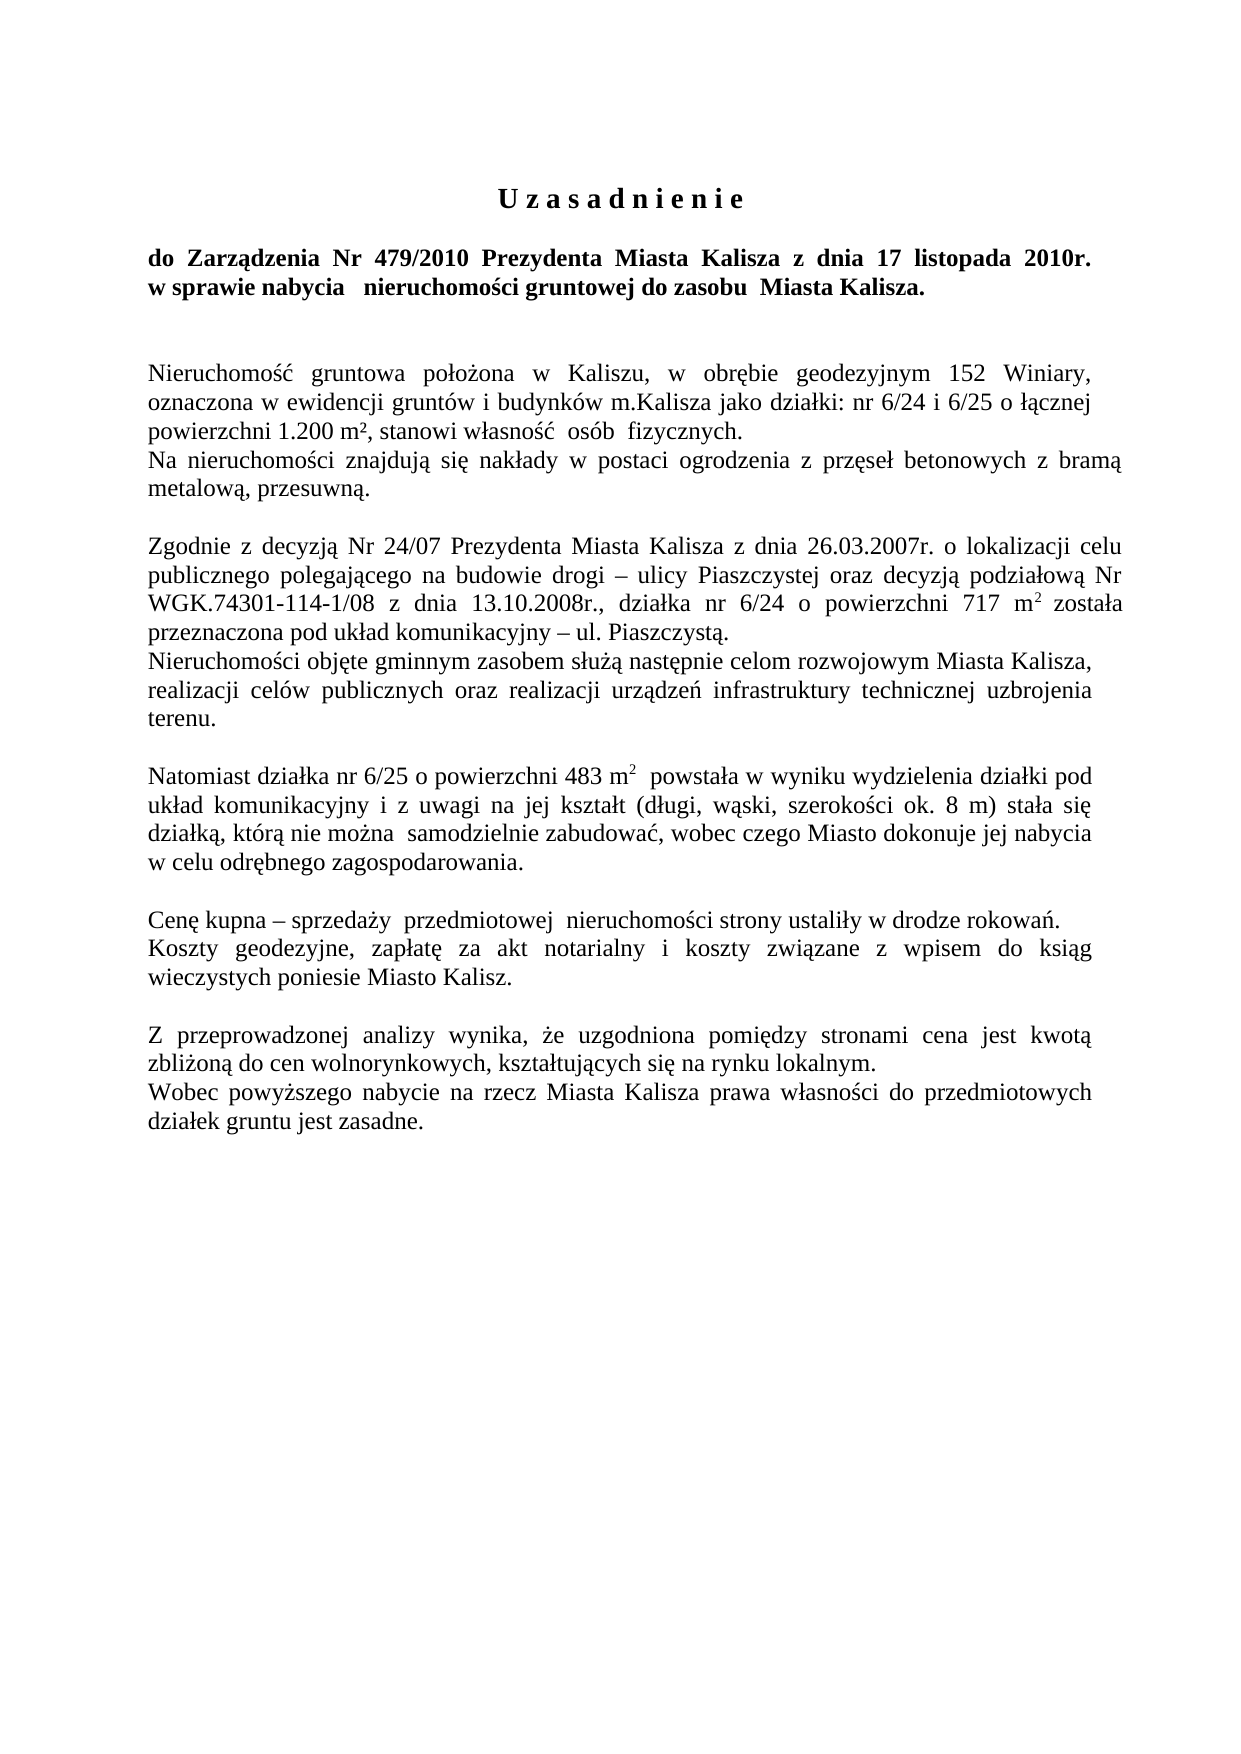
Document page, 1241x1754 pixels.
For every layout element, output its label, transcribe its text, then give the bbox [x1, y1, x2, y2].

text Cenę kupna – sprzedaży przedmiotowej nieruchomości strony ustaliły w drodze rokowań. [148, 905, 1093, 933]
text Z przeprowadzonej analizy wynika, że uzgodniona pomiędzy stronami cena jest kwotą zbliżoną do cen wolnorynkowych, kształtujących się na rynku lokalnym. [148, 1020, 1093, 1077]
text Zgodnie z decyzją Nr 24/07 Prezydenta Miasta Kalisza z dnia 26.03.2007r. o lokalizacji celu publicznego polegającego na budowie drogi – ulicy Piaszczystej oraz decyzją podziałową Nr WGK.74301-114-1/08 z dnia 13.10.2008r., działka nr 6/24 o powierzchni 717 m2 została przeznaczona pod układ komunikacyjny – ul. Piaszczystą. [148, 531, 1123, 646]
text Koszty geodezyjne, zapłatę za akt notarialny i koszty związane z wpisem do ksiąg wieczystych poniesie Miasto Kalisz. [148, 933, 1093, 991]
text do Zarządzenia Nr 479/2010 Prezydenta Miasta Kalisza z dnia 17 listopada 2010r. w sprawie nabycia nieruchomości gruntowej do zasobu Miasta Kalisza. [148, 243, 1093, 301]
text Natomiast działka nr 6/25 o powierzchni 483 m2 powstała w wyniku wydzielenia działki pod układ komunikacyjny i z uwagi na jej kształt (długi, wąski, szerokości ok. 8 m) stała się działką, którą nie można samodzielnie zabudować, wobec czego Miasto dokonuje jej nabycia w celu odrębnego zagospodarowania. [148, 761, 1093, 876]
text Na nieruchomości znajdują się nakłady w postaci ogrodzenia z przęseł betonowych z bramą metalową, przesuwną. [148, 445, 1123, 502]
text Wobec powyższego nabycie na rzecz Miasta Kalisza prawa własności do przedmiotowych działek gruntu jest zasadne. [148, 1077, 1093, 1135]
text Nieruchomość gruntowa położona w Kaliszu, w obrębie geodezyjnym 152 Winiary, oznaczona w ewidencji gruntów i budynków m.Kalisza jako działki: nr 6/24 i 6/25 o łącznej powierzchni 1.200 m², stanowi własność osób fizycznych. [148, 358, 1093, 445]
subtitle U z a s a d n i e n i e [148, 181, 1093, 215]
text Nieruchomości objęte gminnym zasobem służą następnie celom rozwojowym Miasta Kalisza, realizacji celów publicznych oraz realizacji urządzeń infrastruktury technicznej uzbrojenia terenu. [148, 646, 1093, 732]
